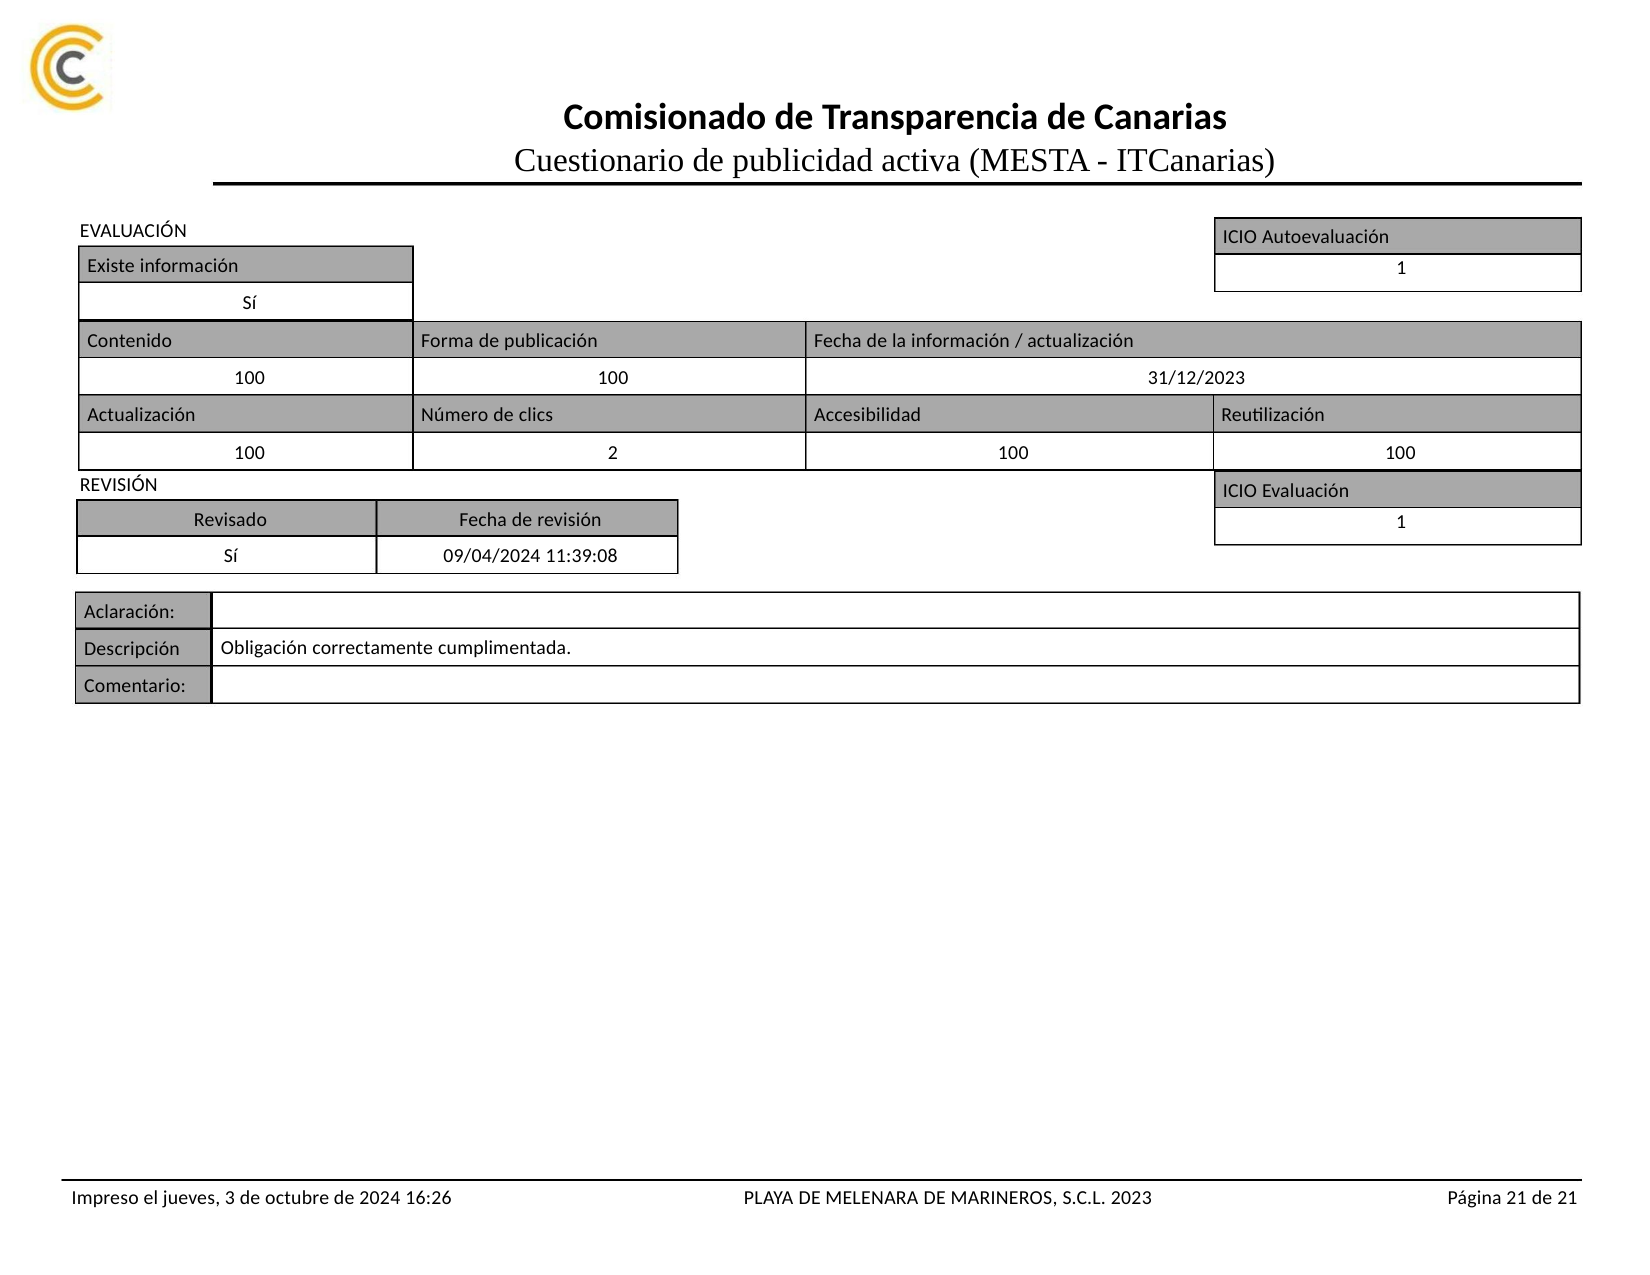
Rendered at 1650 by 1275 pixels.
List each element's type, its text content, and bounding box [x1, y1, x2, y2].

text 1 [234, 443, 269, 463]
text 31/12/2023 [1148, 368, 1351, 388]
text REVISIÓN [79, 475, 183, 495]
text EVALUACIÓN [79, 221, 213, 242]
text PLAYA DE MELENARA DE MARINEROS, S.C.L. 2023 [744, 1188, 1179, 1208]
text Fecha de la información / actualización [814, 331, 1161, 351]
text Página 21 de 21 [1447, 1188, 1603, 1208]
text 1 [1396, 512, 1441, 533]
text Contenido [87, 331, 198, 351]
text Existe información [87, 256, 265, 276]
text Fecha de revisión [459, 510, 627, 530]
text Forma de publicación [421, 331, 623, 351]
text ICIO Evaluación [1223, 481, 1375, 501]
text Comentario: [84, 676, 212, 696]
text 100 [998, 443, 1053, 463]
text Descripción [84, 639, 212, 660]
text 1 [234, 368, 244, 388]
text 00 [269, 443, 290, 463]
text 1 [1396, 259, 1431, 279]
text Impreso el jueves, 3 de octubre de 2024 16:26 [71, 1188, 478, 1208]
text Actualización [87, 405, 221, 426]
text Comisionado de Transparencia de Canarias [563, 99, 1305, 137]
text ICIO Autoevaluación [1223, 228, 1415, 248]
text Sí [242, 293, 281, 313]
text Aclaración: [84, 602, 212, 622]
picture [0, 0, 1650, 1275]
text Revisado [194, 510, 293, 530]
text Reutilización [1221, 405, 1351, 426]
text 09/04/2024 11:39:08 [443, 546, 643, 567]
text 2 [608, 443, 653, 463]
text Obligación correctamente cumplimentada. [221, 638, 599, 659]
text 00 [244, 368, 290, 388]
text Accesibilidad [814, 405, 1053, 426]
text Cuestionario de publicidad activa (MESTA - ITCanarias) [514, 142, 1305, 178]
text 100 [1385, 443, 1441, 463]
text Sí [224, 546, 293, 567]
text 100 [597, 368, 653, 388]
text Número de clics [421, 405, 623, 426]
